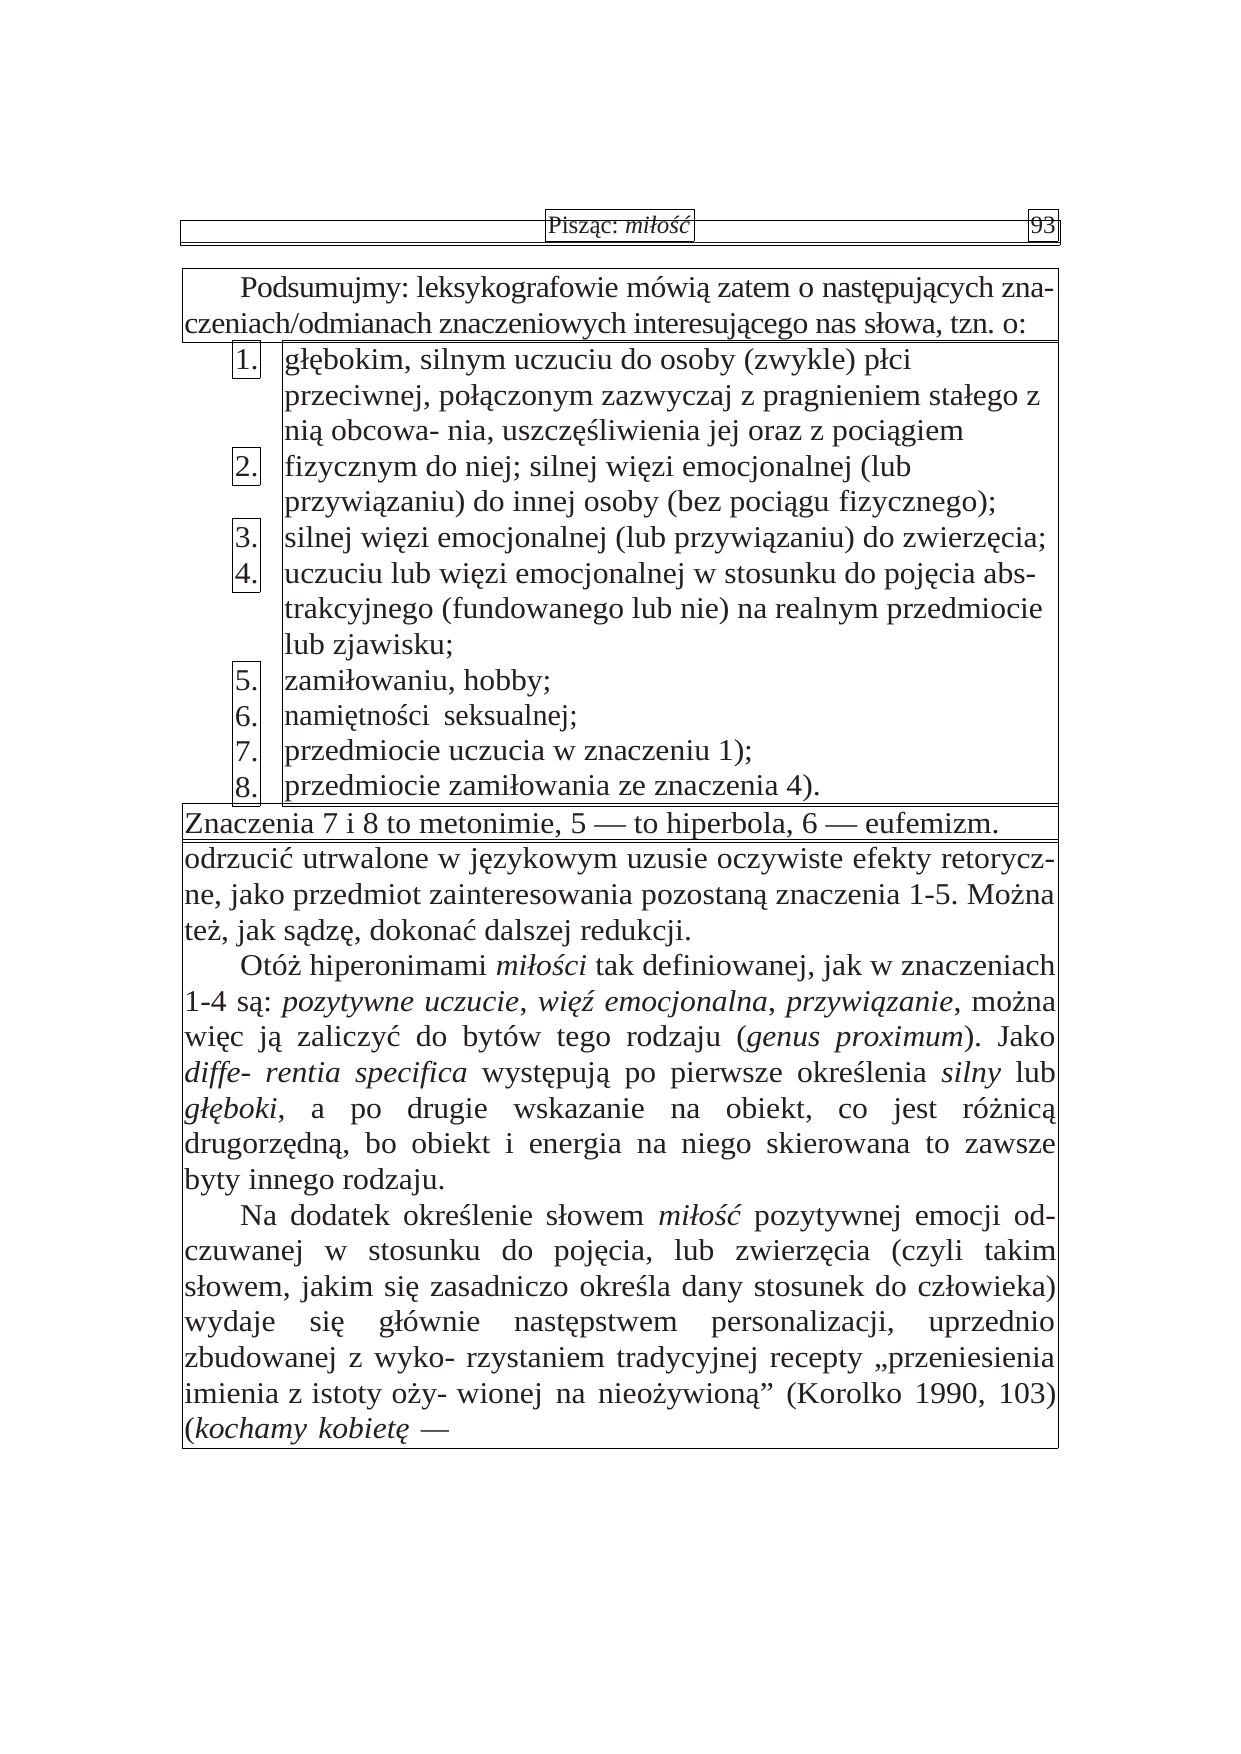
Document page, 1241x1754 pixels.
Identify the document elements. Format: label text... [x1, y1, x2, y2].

text głębokim, silnym uczuciu do osoby (zwykle) płci przeciwnej, połączonym zazwyczaj z pragnieniem stałego z nią obcowa- nia, uszczęśliwienia jej oraz z pociągiem fizycznym do niej; silnej więzi emocjonalnej (lub przywiązaniu) do innej osoby (bez pociągu fizycznego); [284, 341, 1058, 518]
text zamiłowaniu, hobby; namiętności seksualnej; [284, 662, 580, 732]
text 1. [234, 341, 259, 376]
text 5. [234, 662, 259, 697]
text odrzucić utrwalone w językowym uzusie oczywiste efekty retorycz- ne, jako przedmiot zainteresowania pozostaną znaczenia 1-5. Można też, jak sądzę, dokonać dalszej redukcji. [184, 841, 1056, 946]
text przedmiocie zamiłowania ze znaczenia 4). [284, 768, 1058, 802]
text przedmiocie uczucia w znaczeniu 1); [284, 733, 1058, 768]
text 93 [1030, 221, 1058, 239]
text Podsumujmy: leksykografowie mówią zatem o następujących zna- czeniach/odmianach znaczeniowych interesującego nas słowa, tzn. o: [184, 270, 1058, 340]
text silnej więzi emocjonalnej (lub przywiązaniu) do zwierzęcia; uczuciu lub więzi emocjonalnej w stosunku do pojęcia abs- trakcyjnego (fundowanego lub nie) na realnym przedmiocie lub zjawisku; [284, 519, 1058, 661]
text 93 [1030, 210, 1058, 220]
text Znaczenia 7 i 8 to metonimie, 5 — to hiperbola, 6 — eufemizm. Jeśli [184, 805, 1058, 839]
text 8. [234, 769, 259, 803]
text Pisząc: miłość [548, 221, 694, 239]
text 7. [234, 733, 259, 768]
text 3. [234, 519, 259, 554]
text Otóż hiperonimami miłości tak definiowanej, jak w znaczeniach 1-4 są: pozytywne uczucie, więź emocjonalna, przywiązanie, można więc ją zaliczyć do bytów tego rodzaju (genus proximum). Jako diffe- rentia specifica występują po pierwsze określenia silny lub głęboki, a po drugie wskazanie na obiekt, co jest różnicą drugorzędną, bo obiekt i energia na niego skierowana to zawsze byty innego rodzaju. [184, 947, 1056, 1196]
text Na dodatek określenie słowem miłość pozytywnej emocji od- czuwanej w stosunku do pojęcia, lub zwierzęcia (czyli takim słowem, jakim się zasadniczo określa dany stosunek do człowieka) wydaje się głównie następstwem personalizacji, uprzednio zbudowanej z wyko- rzystaniem tradycyjnej recepty „przeniesienia imienia z istoty oży- wionej na nieożywioną” (Korolko 1990, 103) (kochamy kobietę — [184, 1197, 1056, 1445]
text 2. [234, 448, 259, 483]
text Pisząc: miłość [548, 210, 694, 220]
text 6. [234, 698, 259, 732]
text 4. [234, 555, 259, 590]
